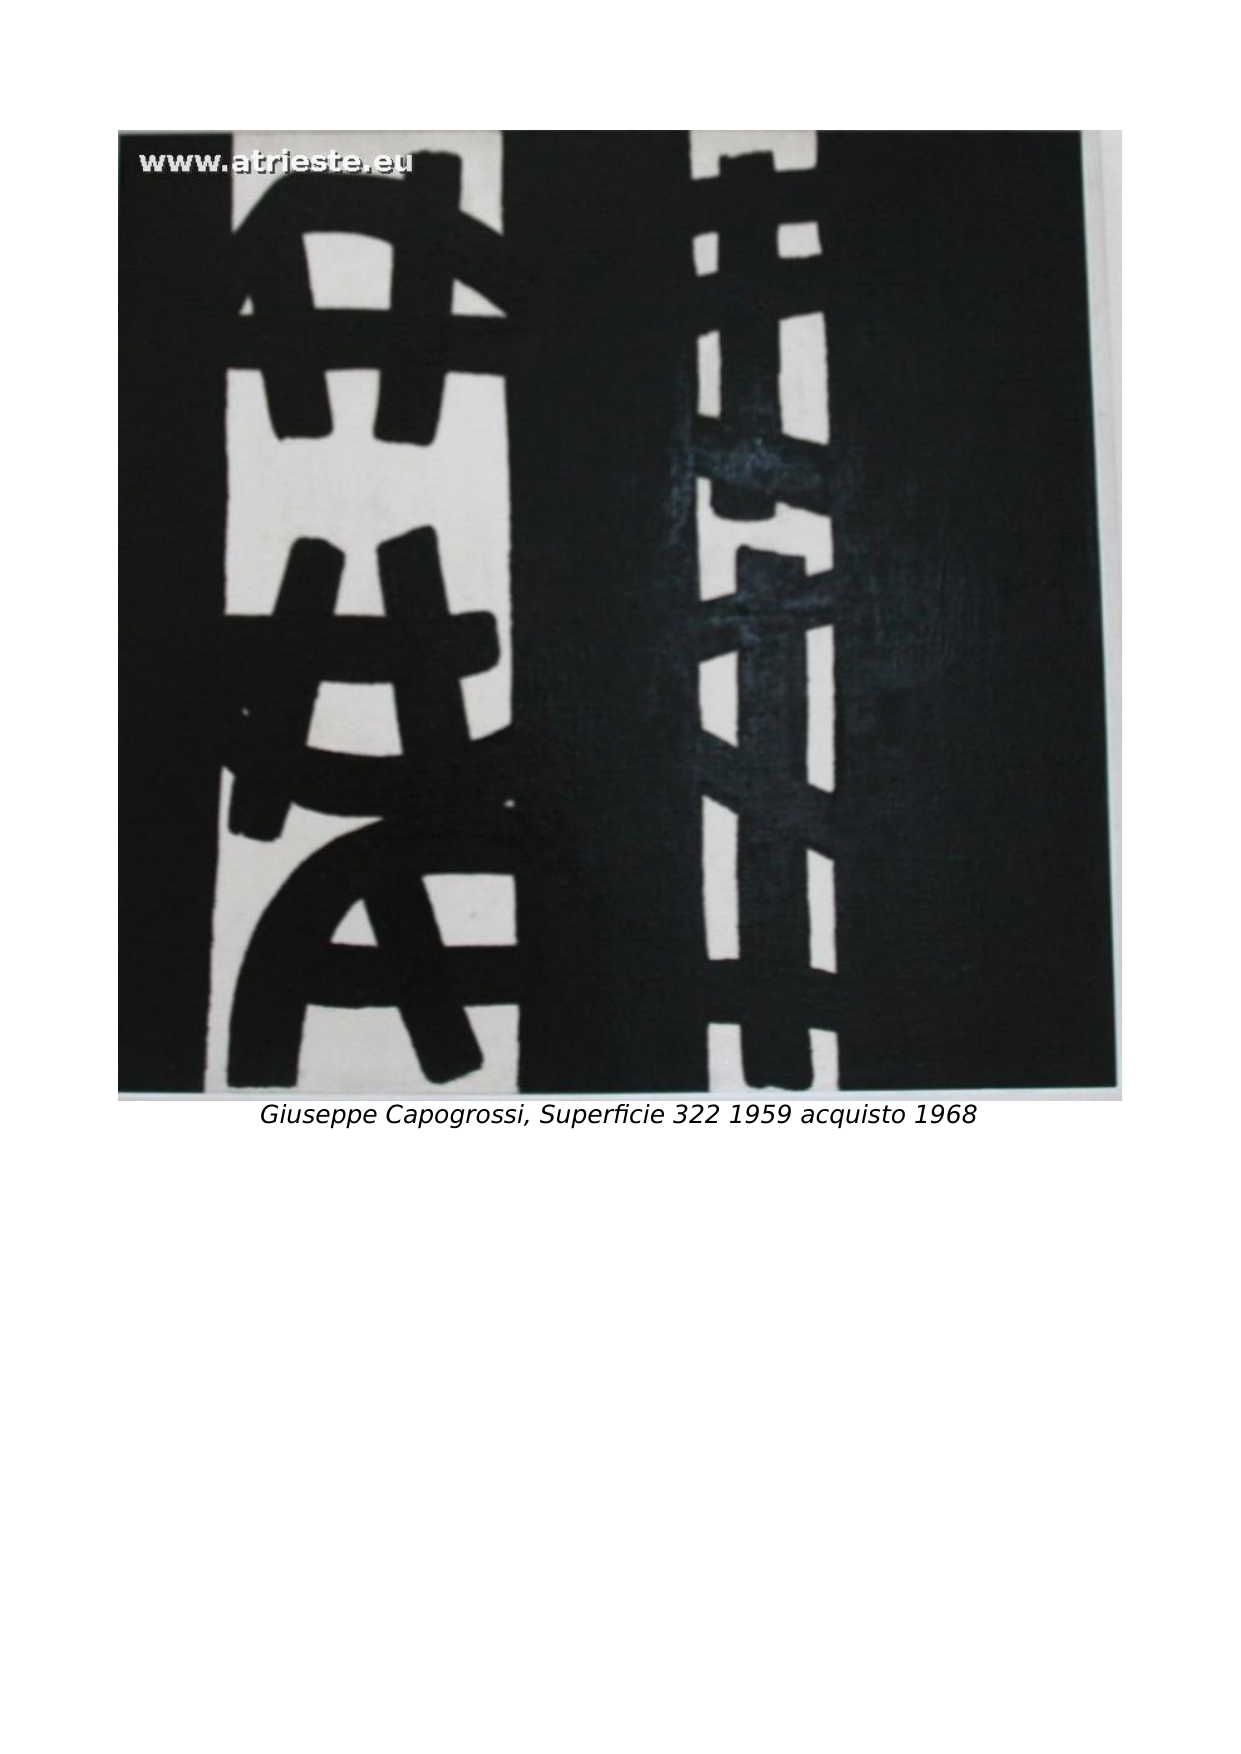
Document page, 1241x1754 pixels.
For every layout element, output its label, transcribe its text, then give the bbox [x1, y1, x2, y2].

text Giuseppe Capogrossi, Superficie 322 1959 acquisto 1968 [118, 1101, 1122, 1130]
picture [118, 130, 1123, 1101]
